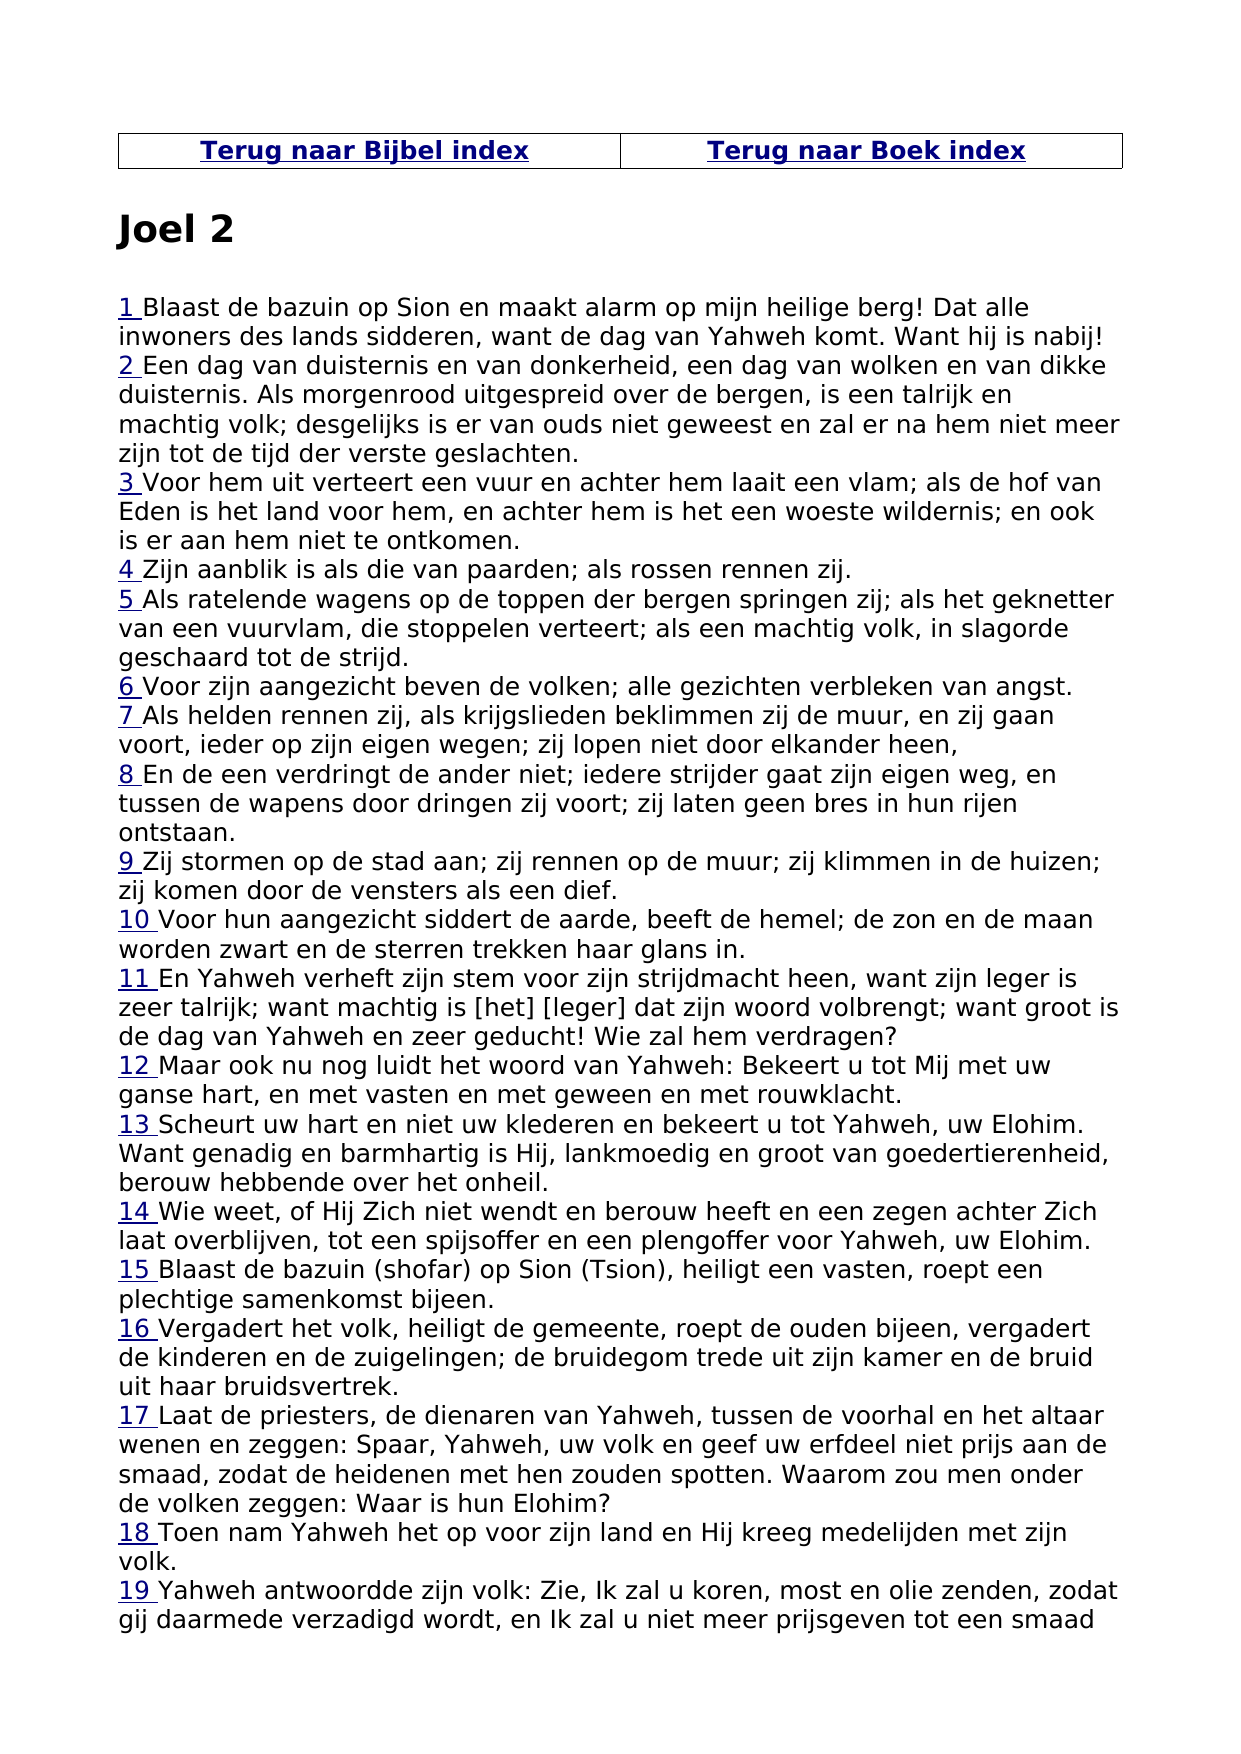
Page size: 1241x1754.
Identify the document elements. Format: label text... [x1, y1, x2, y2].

table_header Terug naar Boek index [621, 134, 1122, 168]
text 1 Blaast de bazuin op Sion en maakt alarm op mijn heilige berg! Dat alle inwoners des lands sidderen, want de dag van Yahweh komt. Want hij is nabij! 2 Een dag van duisternis en van donkerheid, een dag van wolken en van dikke duisternis. Als morgenrood uitgespreid over de bergen, is een talrijk en machtig volk; desgelijks is er van ouds niet geweest en zal er na hem niet meer zijn tot de tijd der verste geslachten. 3 Voor hem uit verteert een vuur en achter hem laait een vlam; als de hof van Eden is het land voor hem, en achter hem is het een woeste wildernis; en ook is er aan hem niet te ontkomen. 4 Zijn aanblik is als die van paarden; als rossen rennen zij. 5 Als ratelende wagens op de toppen der bergen springen zij; als het geknetter van een vuurvlam, die stoppelen verteert; als een machtig volk, in slagorde geschaard tot de strijd. 6 Voor zijn aangezicht beven de volken; alle gezichten verbleken van angst. 7 Als helden rennen zij, als krijgslieden beklimmen zij de muur, en zij gaan voort, ieder op zijn eigen wegen; zij lopen niet door elkander heen, 8 En de een verdringt de ander niet; iedere strijder gaat zijn eigen weg, en tussen de wapens door dringen zij voort; zij laten geen bres in hun rijen ontstaan. 9 Zij stormen op de stad aan; zij rennen op de muur; zij klimmen in de huizen; zij komen door de vensters als een dief. 10 Voor hun aangezicht siddert de aarde, beeft de hemel; de zon en de maan worden zwart en de sterren trekken haar glans in. 11 En Yahweh verheft zijn stem voor zijn strijdmacht heen, want zijn leger is zeer talrijk; want machtig is [het] [leger] dat zijn woord volbrengt; want groot is de dag van Yahweh en zeer geducht! Wie zal hem verdragen? 12 Maar ook nu nog luidt het woord van Yahweh: Bekeert u tot Mij met uw ganse hart, en met vasten en met geween en met rouwklacht. 13 Scheurt uw hart en niet uw klederen en bekeert u tot Yahweh, uw Elohim. Want genadig en barmhartig is Hij, lankmoedig en groot van goedertierenheid, berouw hebbende over het onheil. 14 Wie weet, of Hij Zich niet wendt en berouw heeft en een zegen achter Zich laat overblijven, tot een spijsoffer en een plengoffer voor Yahweh, uw Elohim. 15 Blaast de bazuin (shofar) op Sion (Tsion), heiligt een vasten, roept een plechtige samenkomst bijeen. 16 Vergadert het volk, heiligt de gemeente, roept de ouden bijeen, vergadert de kinderen en de zuigelingen; de bruidegom trede uit zijn kamer en de bruid uit haar bruidsvertrek. 17 Laat de priesters, de dienaren van Yahweh, tussen de voorhal en het altaar wenen en zeggen: Spaar, Yahweh, uw volk en geef uw erfdeel niet prijs aan de smaad, zodat de heidenen met hen zouden spotten. Waarom zou men onder de volken zeggen: Waar is hun Elohim? 18 Toen nam Yahweh het op voor zijn land en Hij kreeg medelijden met zijn volk. 19 Yahweh antwoordde zijn volk: Zie, Ik zal u koren, most en olie zenden, zodat gij daarmede verzadigd wordt, en Ik zal u niet meer prijsgeven tot een smaad [118, 264, 1122, 1635]
subtitle Joel 2 [118, 208, 1122, 252]
table_header Terug naar Bijbel index [119, 134, 620, 168]
